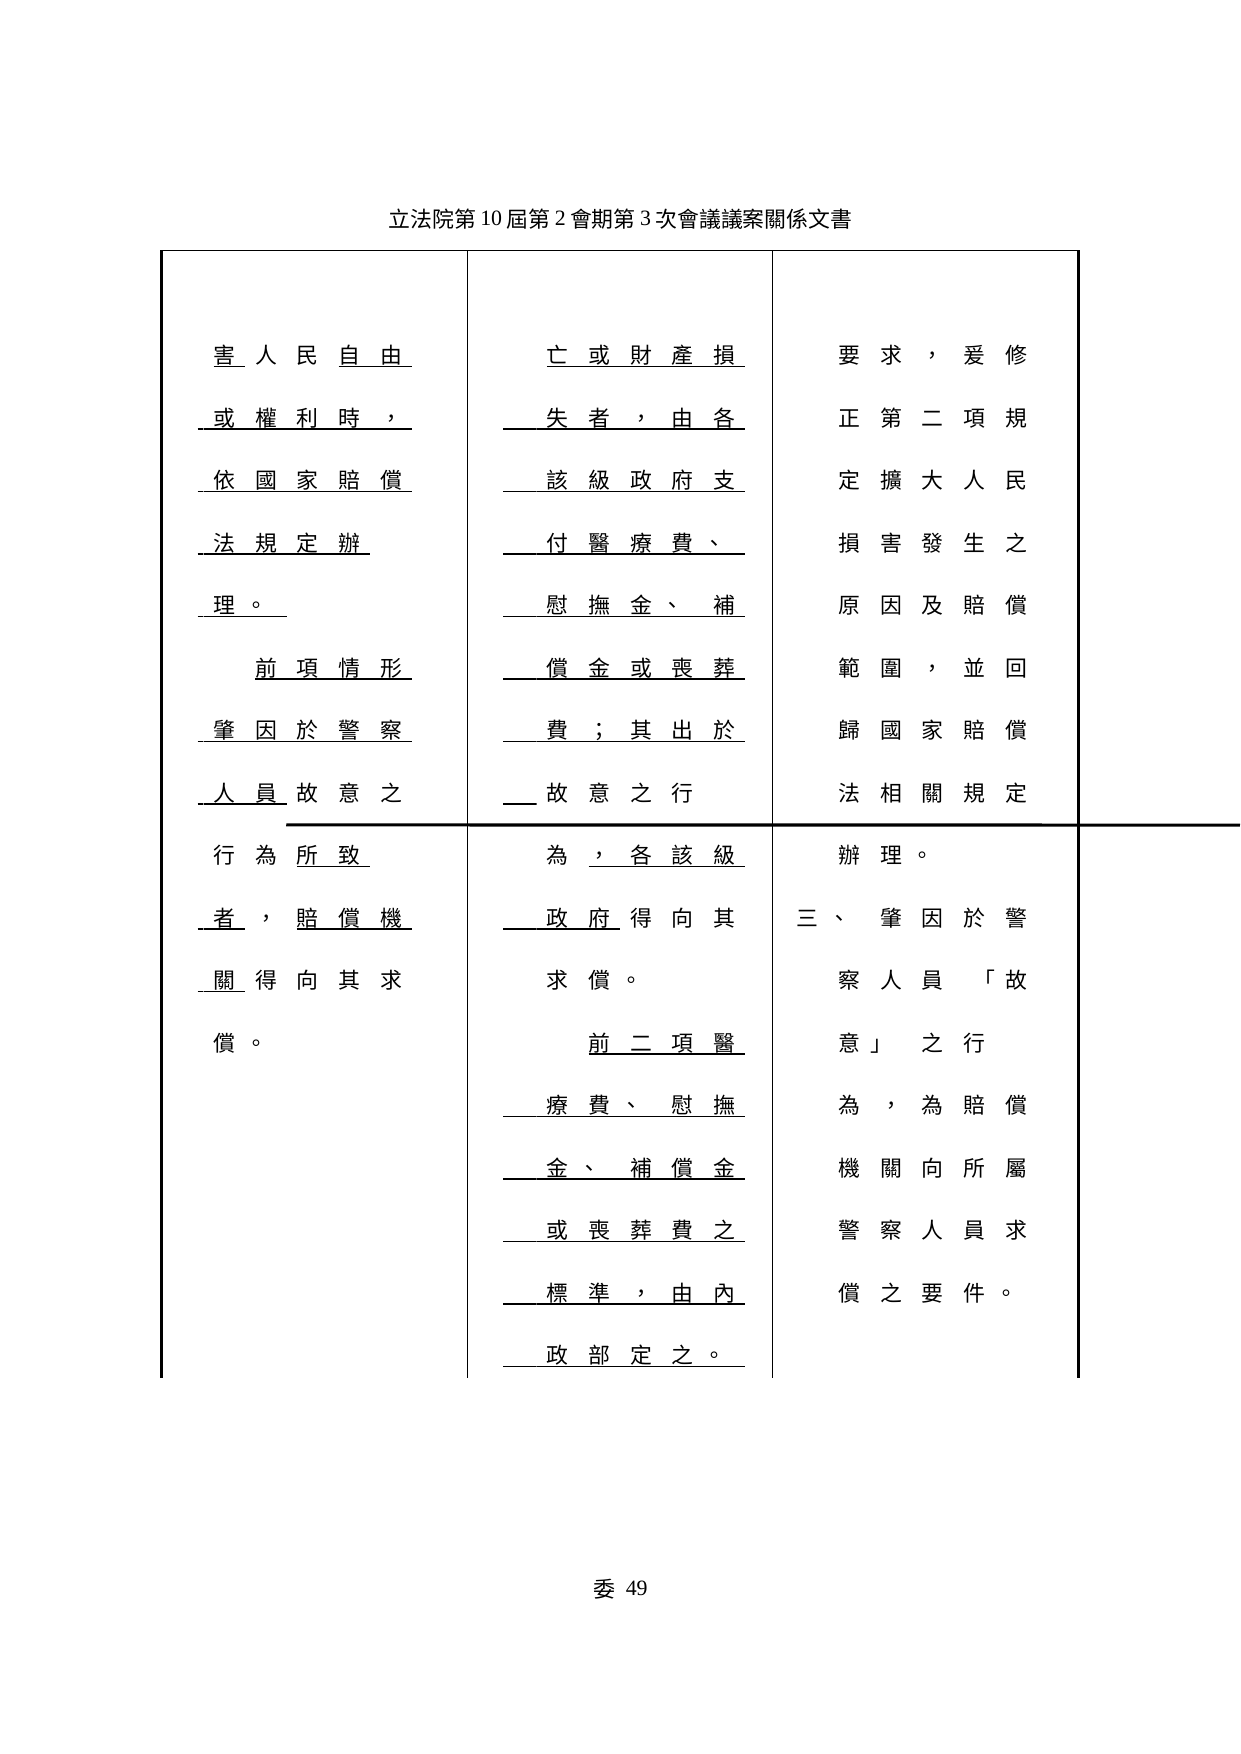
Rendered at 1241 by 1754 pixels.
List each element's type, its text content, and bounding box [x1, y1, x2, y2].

table_cell 亡或財產損失者，由各該級政府支付醫療費、慰撫金、補償金或喪葬費；其出於故意之行 [468, 251, 772, 823]
table_cell 害人民自由或權利時，依國家賠償法規定辦理。 前項情形肇因於警察人員故意之行為所致者，賠償機關得向其求償。 [163, 251, 467, 1378]
table_cell 為，各該級政府得向其求償。 前二項醫療費、慰撫金、補償金或喪葬費之標準，由內政部定之。 [468, 827, 772, 1378]
table_cell 辦理。 三、肇因於警察人員「故意」之行為，為賠償機關向所屬警察人員求償之要件。 [773, 827, 1077, 1378]
table_cell 要求，爰修正第二項規定擴大人民損害發生之原因及賠償範圍，並回歸國家賠償法相關規定 [773, 251, 1077, 823]
